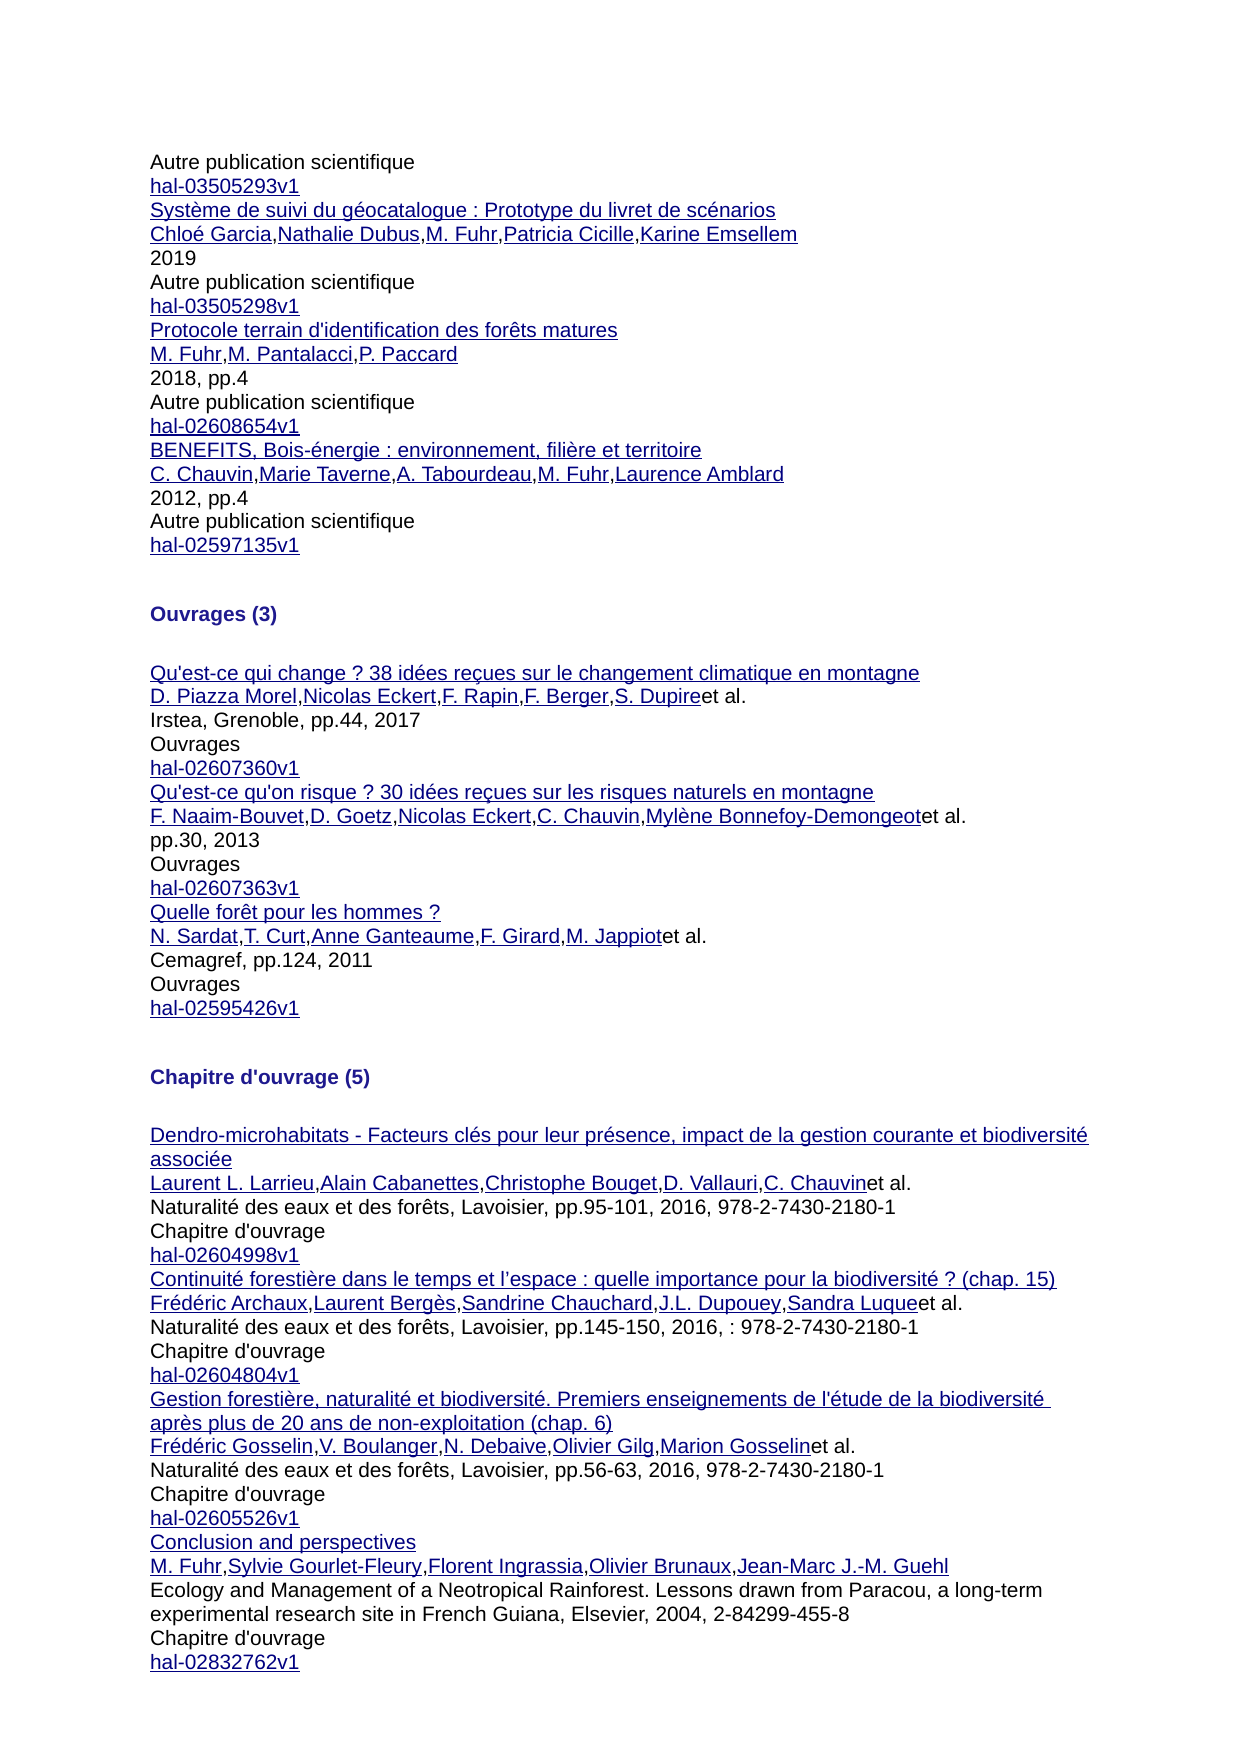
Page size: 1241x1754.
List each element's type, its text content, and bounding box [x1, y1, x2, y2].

table_cell BENEFITS, Bois-énergie : environnement, filière et territoire C. Chauvin,Marie Taverne,A. Tabourdeau,M. Fuhr,Laurence Amblard 2012, pp.4 Autre publication scientifique hal-02597135v1 [150, 438, 1090, 557]
table_cell Protocole terrain d'identification des forêts matures M. Fuhr,M. Pantalacci,P. Paccard 2018, pp.4 Autre publication scientifique hal-02608654v1 [150, 318, 1090, 437]
table_header Qu'est-ce qui change ? 38 idées reçues sur le changement climatique en montagne D. Piazza Morel,Nicolas Eckert,F. Rapin,F. Berger,S. Dupireet al. Irstea, Grenoble, pp.44, 2017 Ouvrages hal-02607360v1 [150, 660, 1090, 780]
table_cell Gestion forestière, naturalité et biodiversité. Premiers enseignements de l'étude de la biodiversité après plus de 20 ans de non-exploitation (chap. 6) Frédéric Gosselin,V. Boulanger,N. Debaive,Olivier Gilg,Marion Gosselinet al. Naturalité des eaux et des forêts, Lavoisier, pp.56-63, 2016, 978-2-7430-2180-1 Chapitre d'ouvrage hal-02605526v1 [150, 1386, 1090, 1530]
table_cell Qu'est-ce qu'on risque ? 30 idées reçues sur les risques naturels en montagne F. Naaim-Bouvet,D. Goetz,Nicolas Eckert,C. Chauvin,Mylène Bonnefoy-Demongeotet al. pp.30, 2013 Ouvrages hal-02607363v1 [150, 780, 1090, 900]
subtitle Ouvrages (3) [150, 602, 1090, 626]
subtitle Chapitre d'ouvrage (5) [150, 1064, 1090, 1088]
table_cell Système de suivi du géocatalogue : Prototype du livret de scénarios Chloé Garcia,Nathalie Dubus,M. Fuhr,Patricia Cicille,Karine Emsellem 2019 Autre publication scientifique hal-03505298v1 [150, 198, 1090, 318]
table_header Autre publication scientifique hal-03505293v1 [150, 150, 1090, 198]
table_cell Conclusion and perspectives M. Fuhr,Sylvie Gourlet-Fleury,Florent Ingrassia,Olivier Brunaux,Jean-Marc J.-M. Guehl Ecology and Management of a Neotropical Rainforest. Lessons drawn from Paracou, a long-term experimental research site in French Guiana, Elsevier, 2004, 2-84299-455-8 Chapitre d'ouvrage hal-02832762v1 [150, 1530, 1090, 1674]
table_cell Continuité forestière dans le temps et l’espace : quelle importance pour la biodiversité ? (chap. 15) Frédéric Archaux,Laurent Bergès,Sandrine Chauchard,J.L. Dupouey,Sandra Luqueet al. Naturalité des eaux et des forêts, Lavoisier, pp.145-150, 2016, : 978-2-7430-2180-1 Chapitre d'ouvrage hal-02604804v1 [150, 1267, 1090, 1386]
table_header Dendro-microhabitats - Facteurs clés pour leur présence, impact de la gestion courante et biodiversité associée Laurent L. Larrieu,Alain Cabanettes,Christophe Bouget,D. Vallauri,C. Chauvinet al. Naturalité des eaux et des forêts, Lavoisier, pp.95-101, 2016, 978-2-7430-2180-1 Chapitre d'ouvrage hal-02604998v1 [150, 1123, 1090, 1267]
table_cell Quelle forêt pour les hommes ? N. Sardat,T. Curt,Anne Ganteaume,F. Girard,M. Jappiotet al. Cemagref, pp.124, 2011 Ouvrages hal-02595426v1 [150, 900, 1090, 1020]
